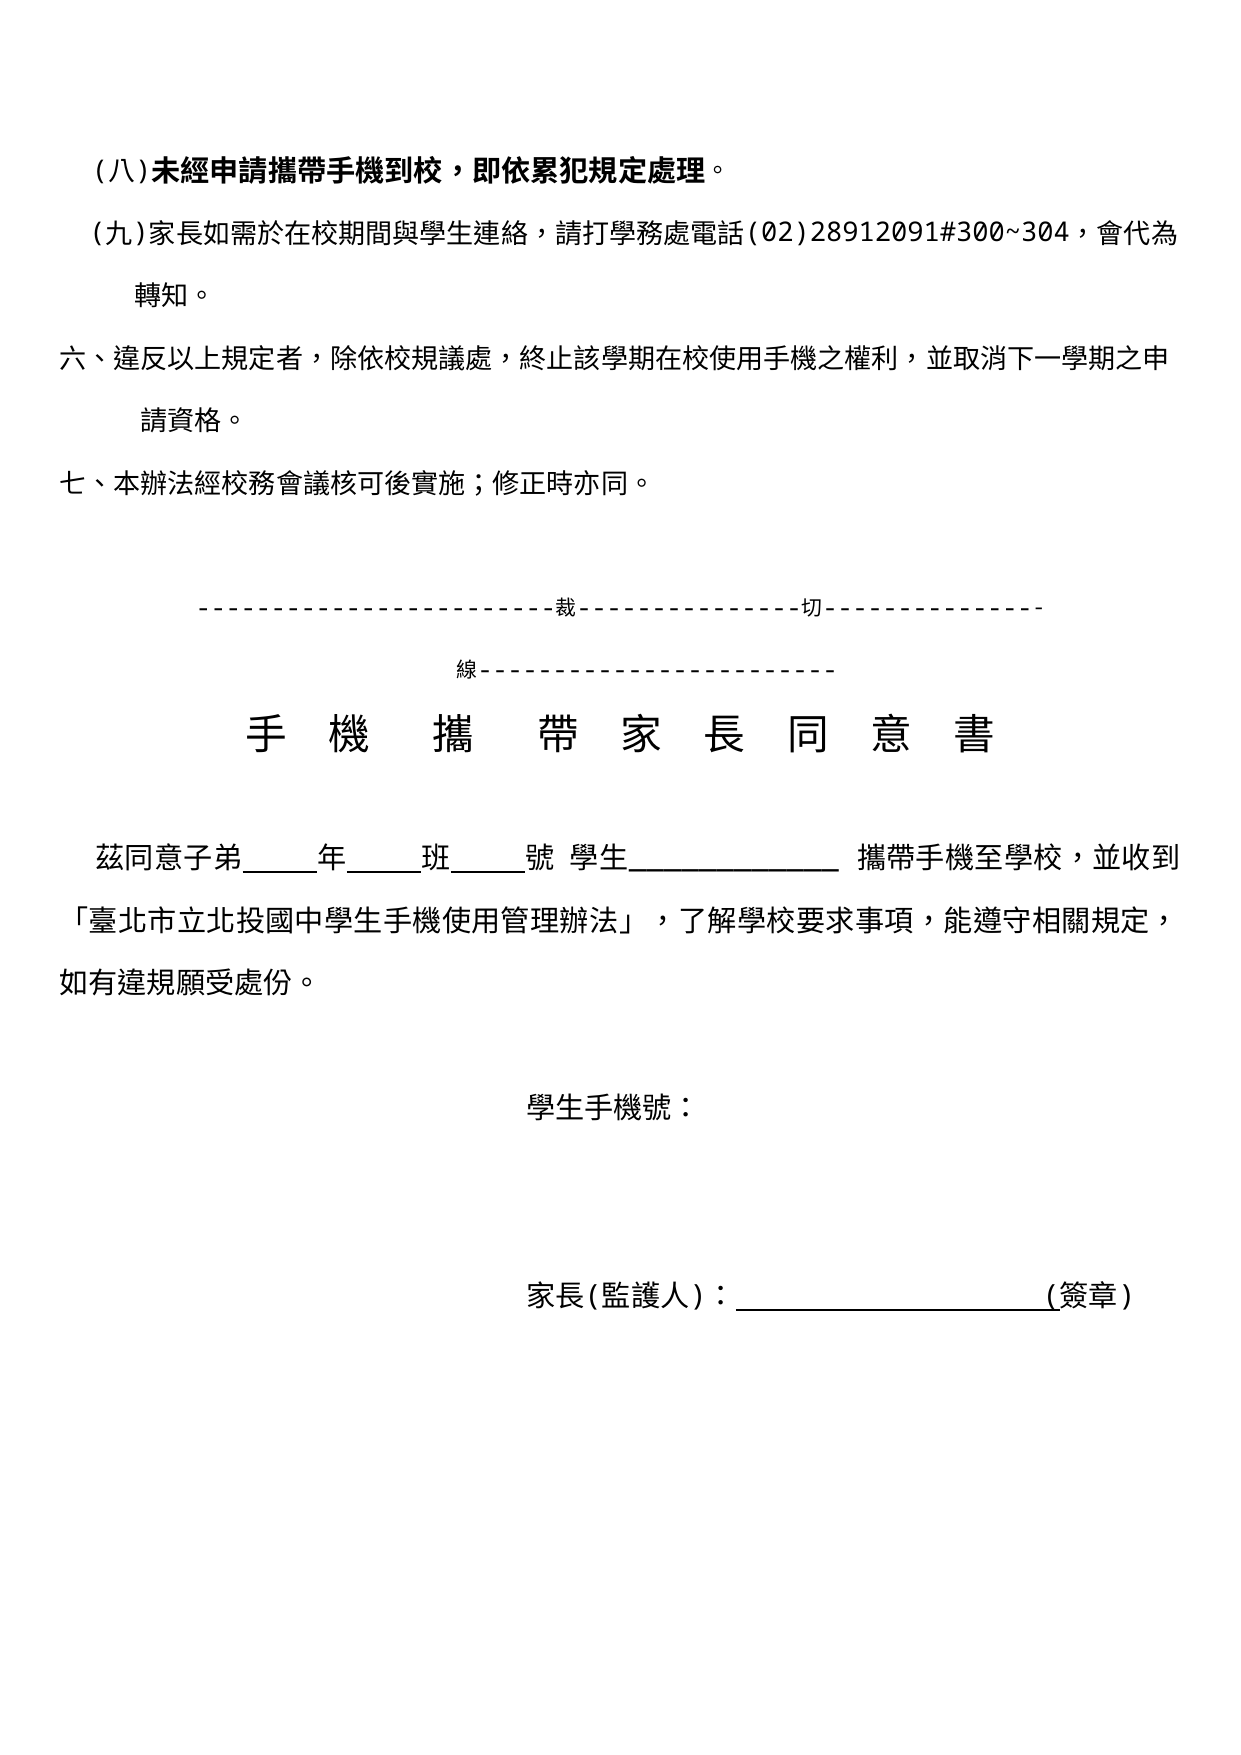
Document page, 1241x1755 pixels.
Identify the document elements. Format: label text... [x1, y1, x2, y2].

text ------------------------裁---------------切---------------線------------------------ [59, 564, 1181, 689]
text (八)未經申請攜帶手機到校，即依累犯規定處理。 [59, 127, 1181, 189]
text (九)家長如需於在校期間與學生連絡，請打學務處電話(02)28912091#300~304，會代為轉知。 [59, 189, 1181, 314]
text 學生手機號： [59, 1064, 1181, 1127]
text 手 機 攜 帶 家 長 同 意 書 [59, 689, 1181, 752]
text 茲同意子弟 年 班 號 學生____________ 攜帶手機至學校，並收到「臺北市立北投國中學生手機使用管理辦法」，了解學校要求事項，能遵守相關規定，如有違規願受處份。 [59, 814, 1181, 1002]
text 六、違反以上規定者，除依校規議處，終止該學期在校使用手機之權利，並取消下一學期之申請資格。 [59, 314, 1181, 439]
text 七、本辦法經校務會議核可後實施；修正時亦同。 [59, 439, 1181, 502]
text 家長(監護人)： (簽章) [59, 1252, 1181, 1314]
